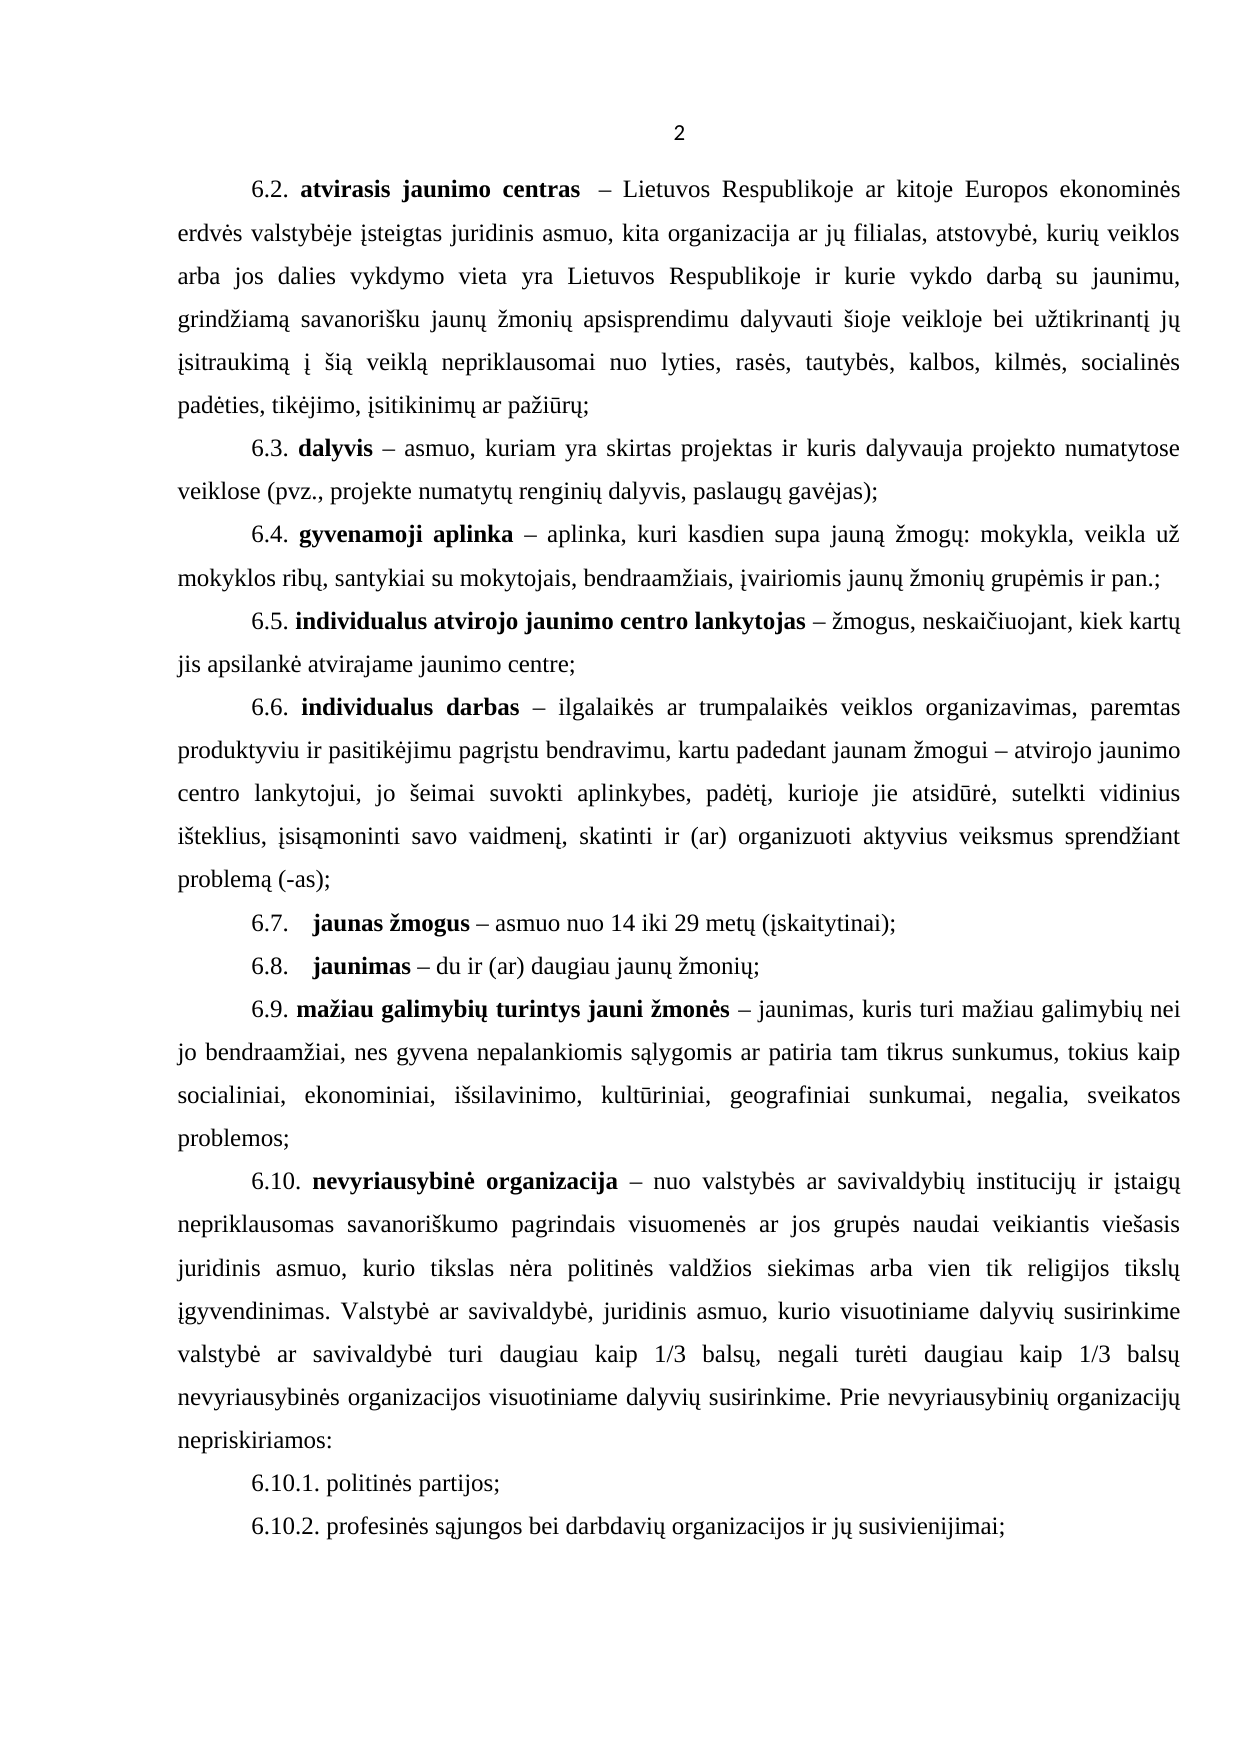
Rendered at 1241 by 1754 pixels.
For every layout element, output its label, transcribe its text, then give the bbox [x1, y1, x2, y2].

text 6.6. individualus darbas – ilgalaikės ar trumpalaikės veiklos organizavimas, paremtas produktyviu ir pasitikėjimu pagrįstu bendravimu, kartu padedant jaunam žmogui – atvirojo jaunimo centro lankytojui, jo šeimai suvokti aplinkybes, padėtį, kurioje jie atsidūrė, sutelkti vidinius išteklius, įsisąmoninti savo vaidmenį, skatinti ir (ar) organizuoti aktyvius veiksmus sprendžiant problemą (-as); [177, 692, 1181, 893]
text 6.10. nevyriausybinė organizacija – nuo valstybės ar savivaldybių institucijų ir įstaigų nepriklausomas savanoriškumo pagrindais visuomenės ar jos grupės naudai veikiantis viešasis juridinis asmuo, kurio tikslas nėra politinės valdžios siekimas arba vien tik religijos tikslų įgyvendinimas. Valstybė ar savivaldybė, juridinis asmuo, kurio visuotiniame dalyvių susirinkime valstybė ar savivaldybė turi daugiau kaip 1/3 balsų, negali turėti daugiau kaip 1/3 balsų nevyriausybinės organizacijos visuotiniame dalyvių susirinkime. Prie nevyriausybinių organizacijų nepriskiriamos: [177, 1166, 1181, 1454]
text 6.3. dalyvis – asmuo, kuriam yra skirtas projektas ir kuris dalyvauja projekto numatytose veiklose (pvz., projekte numatytų renginių dalyvis, paslaugų gavėjas); [177, 433, 1181, 505]
text 6.9. mažiau galimybių turintys jauni žmonės – jaunimas, kuris turi mažiau galimybių nei jo bendraamžiai, nes gyvena nepalankiomis sąlygomis ar patiria tam tikrus sunkumus, tokius kaip socialiniai, ekonominiai, išsilavinimo, kultūriniai, geografiniai sunkumai, negalia, sveikatos problemos; [177, 994, 1181, 1152]
text 6.7. jaunas žmogus – asmuo nuo 14 iki 29 metų (įskaitytinai); [177, 908, 1181, 936]
text 6.10.1. politinės partijos; [177, 1468, 1181, 1497]
text 6.5. individualus atvirojo jaunimo centro lankytojas – žmogus, neskaičiuojant, kiek kartų jis apsilankė atvirajame jaunimo centre; [177, 606, 1181, 678]
text 6.2. atvirasis jaunimo centras – Lietuvos Respublikoje ar kitoje Europos ekonominės erdvės valstybėje įsteigtas juridinis asmuo, kita organizacija ar jų filialas, atstovybė, kurių veiklos arba jos dalies vykdymo vieta yra Lietuvos Respublikoje ir kurie vykdo darbą su jaunimu, grindžiamą savanorišku jaunų žmonių apsisprendimu dalyvauti šioje veikloje bei užtikrinantį jų įsitraukimą į šią veiklą nepriklausomai nuo lyties, rasės, tautybės, kalbos, kilmės, socialinės padėties, tikėjimo, įsitikinimų ar pažiūrų; [177, 174, 1181, 419]
text 6.10.2. profesinės sąjungos bei darbdavių organizacijos ir jų susivienijimai; [177, 1511, 1181, 1540]
text 6.8. jaunimas – du ir (ar) daugiau jaunų žmonių; [177, 951, 1181, 979]
text 6.4. gyvenamoji aplinka – aplinka, kuri kasdien supa jauną žmogų: mokykla, veikla už mokyklos ribų, santykiai su mokytojais, bendraamžiais, įvairiomis jaunų žmonių grupėmis ir pan.; [177, 519, 1181, 591]
